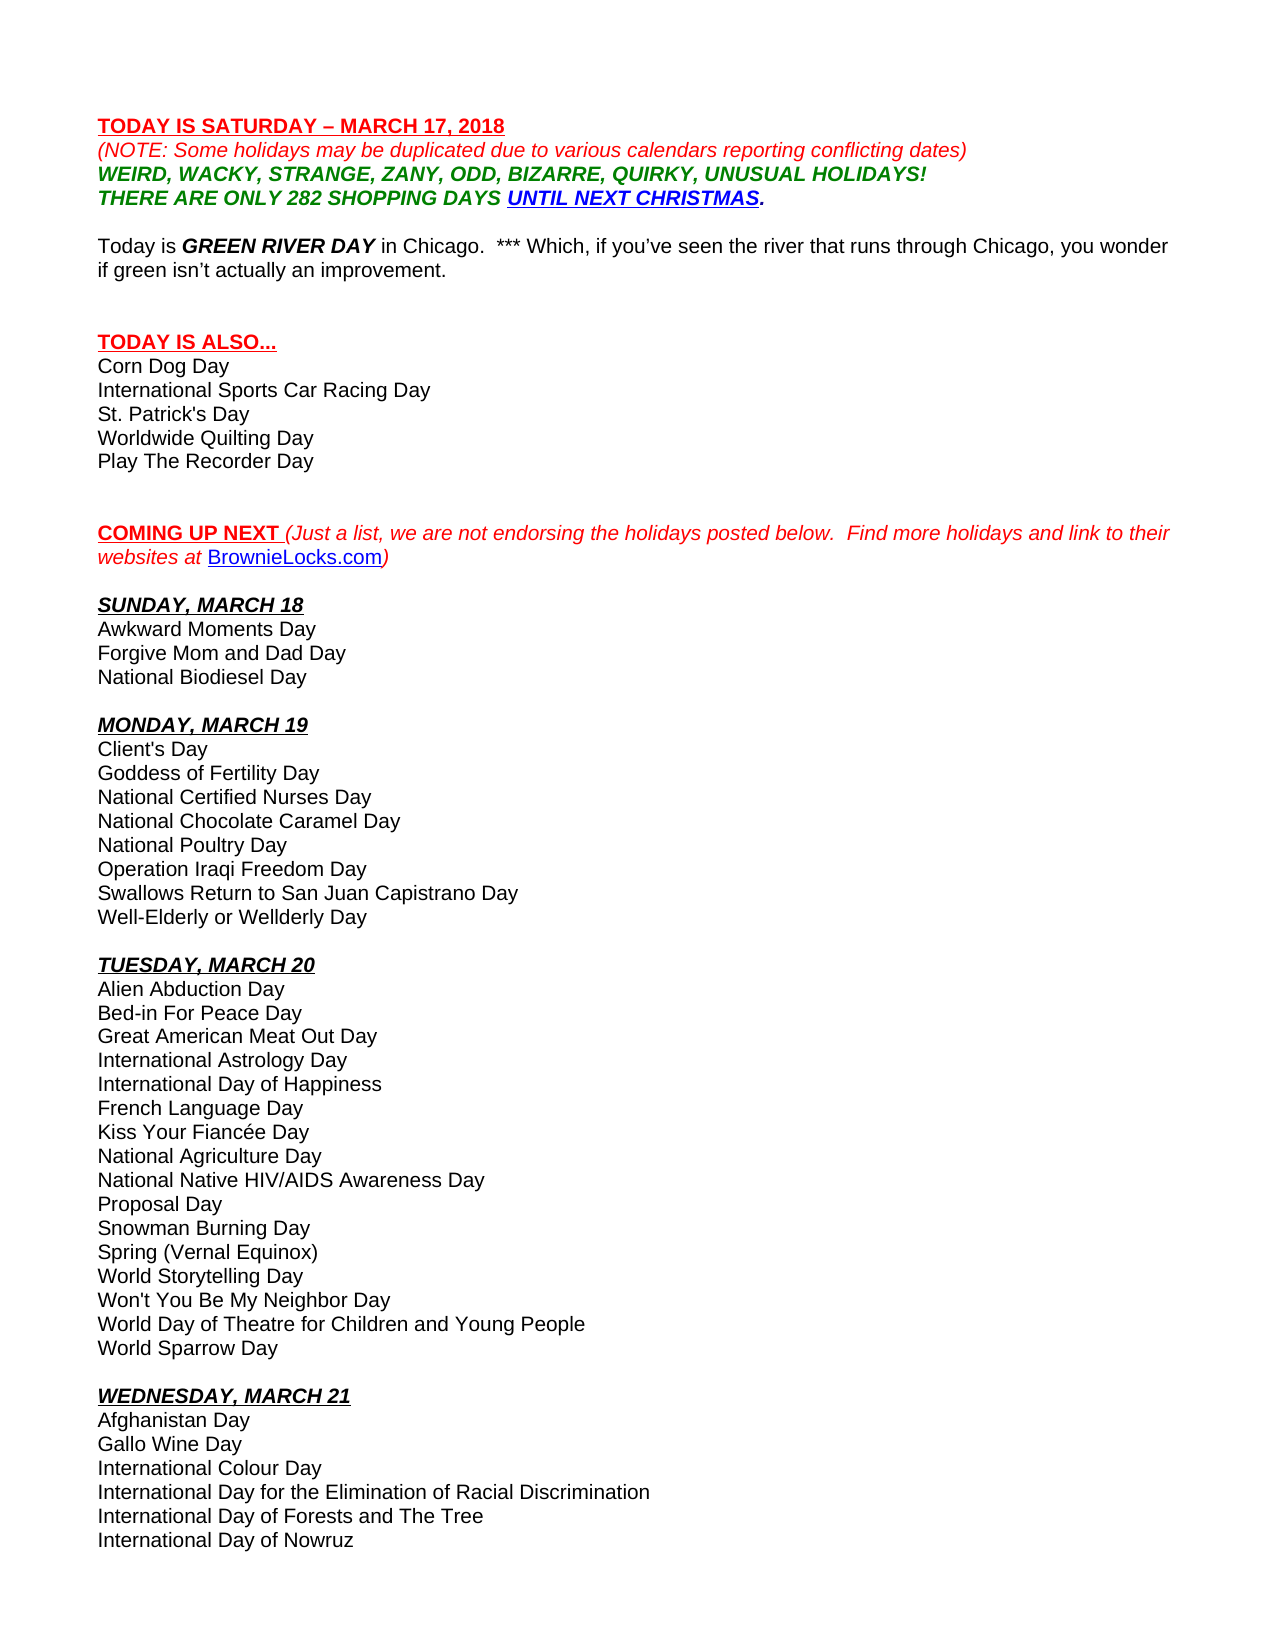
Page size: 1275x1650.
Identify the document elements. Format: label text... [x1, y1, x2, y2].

text Alien Abduction Day Bed-in For Peace Day Great American Meat Out Day International Astrology Day International Day of Happiness French Language Day Kiss Your Fiancée Day National Agriculture Day National Native HIV/AIDS Awareness Day Proposal Day Snowman Burning Day Spring (Vernal Equinox) World Storytelling Day Won't You Be My Neighbor Day World Day of Theatre for Children and Young People World Sparrow Day [97, 976, 1185, 1360]
text Afghanistan Day Gallo Wine Day International Colour Day International Day for the Elimination of Racial Discrimination International Day of Forests and The Tree International Day of Nowruz [97, 1408, 1185, 1551]
text TUESDAY, MARCH 20 [97, 952, 1185, 976]
text COMING UP NEXT (Just a list, we are not endorsing the holidays posted below. Find more holidays and link to their websites at BrownieLocks.com) [97, 521, 1185, 569]
text Corn Dog Day International Sports Car Racing Day St. Patrick's Day Worldwide Quilting Day Play The Recorder Day [97, 353, 1185, 473]
text TODAY IS ALSO... [97, 329, 1185, 353]
text (NOTE: Some holidays may be duplicated due to various calendars reporting conflicting dates) WEIRD, WACKY, STRANGE, ZANY, ODD, BIZARRE, QUIRKY, UNUSUAL HOLIDAYS! THERE ARE ONLY 282 SHOPPING DAYS UNTIL NEXT CHRISTMAS. [97, 138, 1185, 210]
text TODAY IS SATURDAY – MARCH 17, 2018 [97, 114, 1185, 138]
text Client's Day Goddess of Fertility Day National Certified Nurses Day National Chocolate Caramel Day National Poultry Day Operation Iraqi Freedom Day Swallows Return to San Juan Capistrano Day Well-Elderly or Wellderly Day [97, 737, 1185, 928]
text Today is GREEN RIVER DAY in Chicago. *** Which, if you’ve seen the river that runs through Chicago, you wonder if green isn’t actually an improvement. [97, 234, 1185, 282]
text SUNDAY, MARCH 18 [97, 593, 1185, 617]
text MONDAY, MARCH 19 [97, 713, 1185, 737]
text Awkward Moments Day Forgive Mom and Dad Day National Biodiesel Day [97, 617, 1185, 689]
text WEDNESDAY, MARCH 21 [97, 1384, 1185, 1408]
